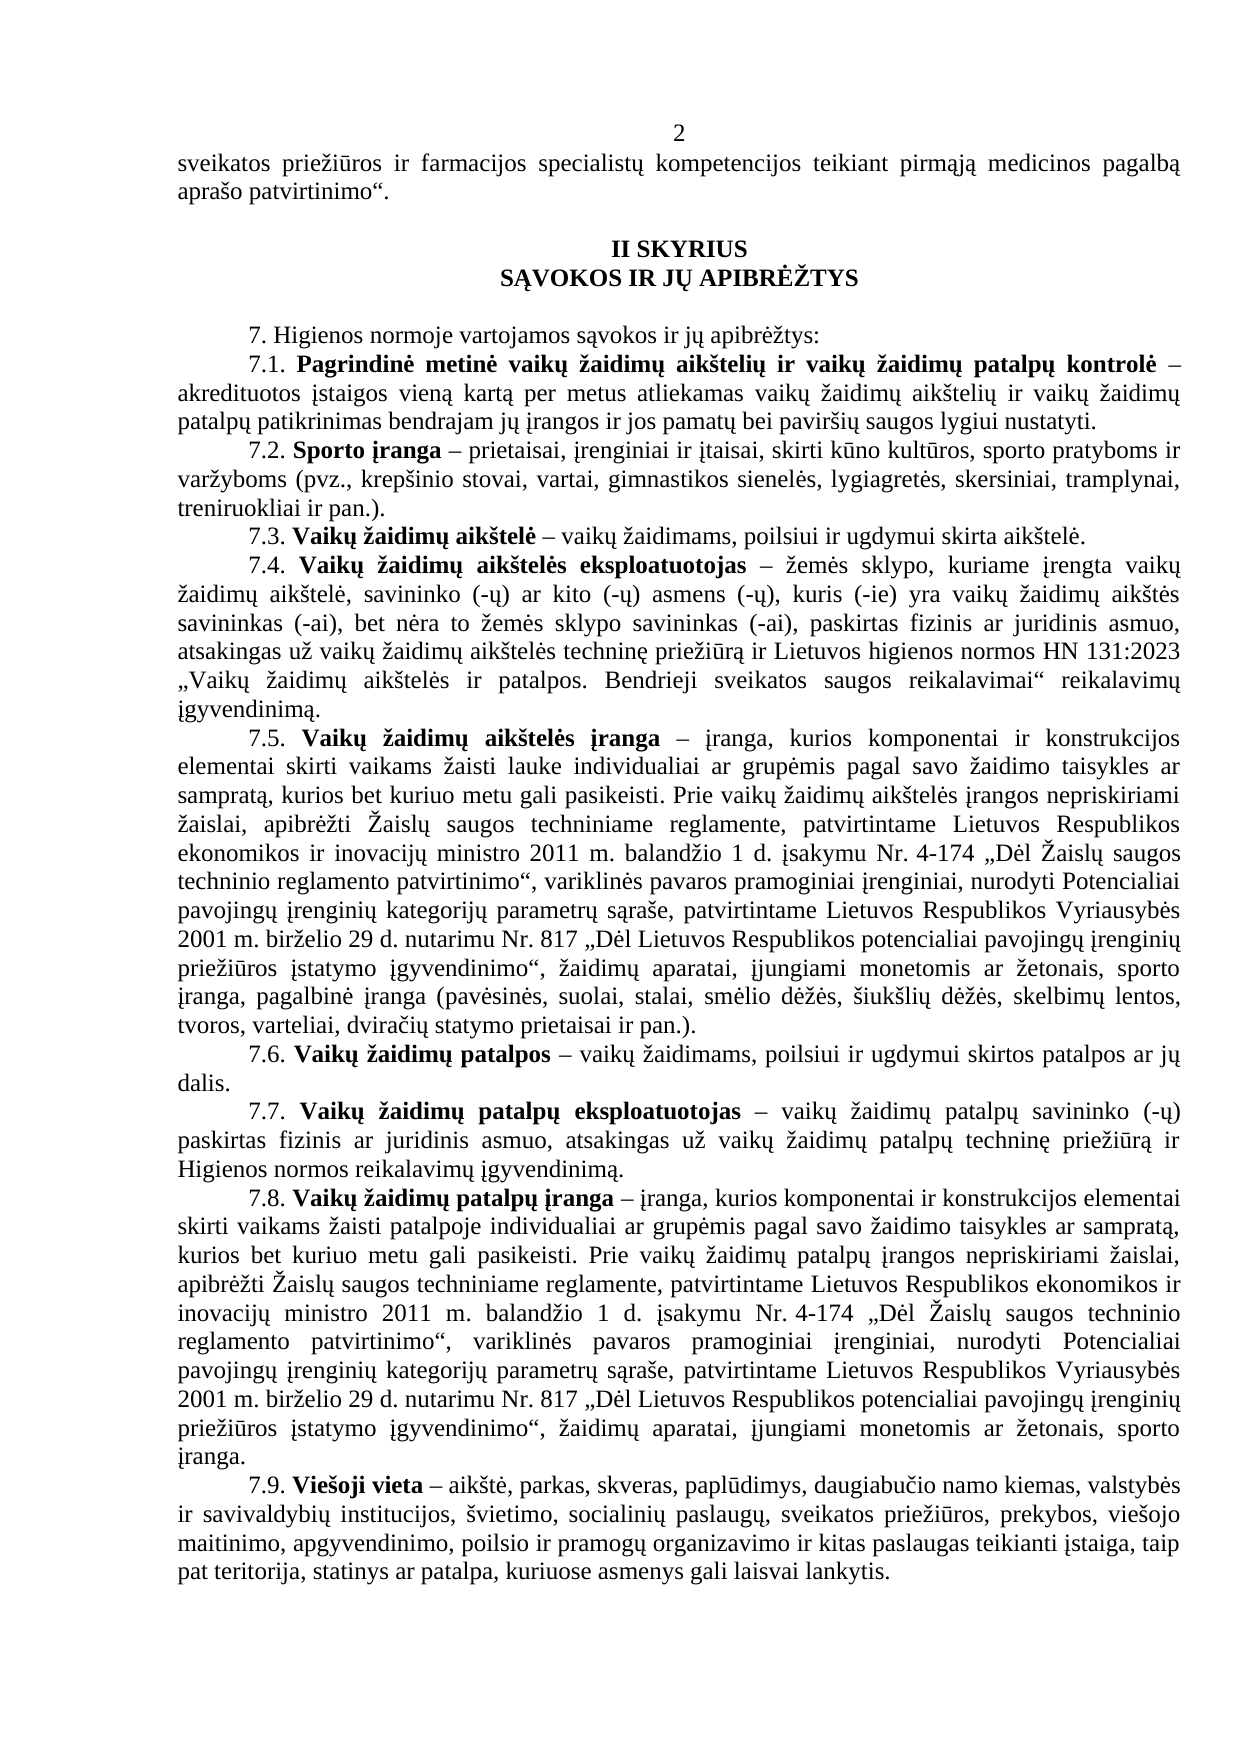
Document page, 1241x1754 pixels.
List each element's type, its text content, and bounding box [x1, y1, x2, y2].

text 7.3. Vaikų žaidimų aikštelė – vaikų žaidimams, poilsiui ir ugdymui skirta aikštelė. [177, 521, 1181, 550]
text 7.7. Vaikų žaidimų patalpų eksploatuotojas – vaikų žaidimų patalpų savininko (-ų) paskirtas fizinis ar juridinis asmuo, atsakingas už vaikų žaidimų patalpų techninę priežiūrą ir Higienos normos reikalavimų įgyvendinimą. [177, 1096, 1181, 1183]
text 7.1. Pagrindinė metinė vaikų žaidimų aikštelių ir vaikų žaidimų patalpų kontrolė – akredituotos įstaigos vieną kartą per metus atliekamas vaikų žaidimų aikštelių ir vaikų žaidimų patalpų patikrinimas bendrajam jų įrangos ir jos pamatų bei paviršių saugos lygiui nustatyti. [177, 349, 1181, 435]
text 7.8. Vaikų žaidimų patalpų įranga – įranga, kurios komponentai ir konstrukcijos elementai skirti vaikams žaisti patalpoje individualiai ar grupėmis pagal savo žaidimo taisykles ar sampratą, kurios bet kuriuo metu gali pasikeisti. Prie vaikų žaidimų patalpų įrangos nepriskiriami žaislai, apibrėžti Žaislų saugos techniniame reglamente, patvirtintame Lietuvos Respublikos ekonomikos ir inovacijų ministro 2011 m. balandžio 1 d. įsakymu Nr. 4-174 „Dėl Žaislų saugos techninio reglamento patvirtinimo“, variklinės pavaros pramoginiai įrenginiai, nurodyti Potencialiai pavojingų įrenginių kategorijų parametrų sąraše, patvirtintame Lietuvos Respublikos Vyriausybės 2001 m. birželio 29 d. nutarimu Nr. 817 „Dėl Lietuvos Respublikos potencialiai pavojingų įrenginių priežiūros įstatymo įgyvendinimo“, žaidimų aparatai, įjungiami monetomis ar žetonais, sporto įranga. [177, 1183, 1181, 1470]
text II SKYRIUS [177, 234, 1181, 263]
text 7.4. Vaikų žaidimų aikštelės eksploatuotojas – žemės sklypo, kuriame įrengta vaikų žaidimų aikštelė, savininko (-ų) ar kito (-ų) asmens (-ų), kuris (-ie) yra vaikų žaidimų aikštės savininkas (-ai), bet nėra to žemės sklypo savininkas (-ai), paskirtas fizinis ar juridinis asmuo, atsakingas už vaikų žaidimų aikštelės techninę priežiūrą ir Lietuvos higienos normos HN 131:2023 „Vaikų žaidimų aikštelės ir patalpos. Bendrieji sveikatos saugos reikalavimai“ reikalavimų įgyvendinimą. [177, 550, 1181, 723]
text SĄVOKOS IR JŲ APIBRĖŽTYS [177, 263, 1181, 291]
text 7.5. Vaikų žaidimų aikštelės įranga – įranga, kurios komponentai ir konstrukcijos elementai skirti vaikams žaisti lauke individualiai ar grupėmis pagal savo žaidimo taisykles ar sampratą, kurios bet kuriuo metu gali pasikeisti. Prie vaikų žaidimų aikštelės įrangos nepriskiriami žaislai, apibrėžti Žaislų saugos techniniame reglamente, patvirtintame Lietuvos Respublikos ekonomikos ir inovacijų ministro 2011 m. balandžio 1 d. įsakymu Nr. 4-174 „Dėl Žaislų saugos techninio reglamento patvirtinimo“, variklinės pavaros pramoginiai įrenginiai, nurodyti Potencialiai pavojingų įrenginių kategorijų parametrų sąraše, patvirtintame Lietuvos Respublikos Vyriausybės 2001 m. birželio 29 d. nutarimu Nr. 817 „Dėl Lietuvos Respublikos potencialiai pavojingų įrenginių priežiūros įstatymo įgyvendinimo“, žaidimų aparatai, įjungiami monetomis ar žetonais, sporto įranga, pagalbinė įranga (pavėsinės, suolai, stalai, smėlio dėžės, šiukšlių dėžės, skelbimų lentos, tvoros, varteliai, dviračių statymo prietaisai ir pan.). [177, 723, 1181, 1039]
text 7.9. Viešoji vieta – aikštė, parkas, skveras, paplūdimys, daugiabučio namo kiemas, valstybės ir savivaldybių institucijos, švietimo, socialinių paslaugų, sveikatos priežiūros, prekybos, viešojo maitinimo, apgyvendinimo, poilsio ir pramogų organizavimo ir kitas paslaugas teikianti įstaiga, taip pat teritorija, statinys ar patalpa, kuriuose asmenys gali laisvai lankytis. [177, 1470, 1181, 1585]
text sveikatos priežiūros ir farmacijos specialistų kompetencijos teikiant pirmąją medicinos pagalbą aprašo patvirtinimo“. [177, 148, 1181, 205]
text 7.6. Vaikų žaidimų patalpos – vaikų žaidimams, poilsiui ir ugdymui skirtos patalpos ar jų dalis. [177, 1039, 1181, 1096]
text 7. Higienos normoje vartojamos sąvokos ir jų apibrėžtys: [177, 320, 1181, 349]
text 7.2. Sporto įranga – prietaisai, įrenginiai ir įtaisai, skirti kūno kultūros, sporto pratyboms ir varžyboms (pvz., krepšinio stovai, vartai, gimnastikos sienelės, lygiagretės, skersiniai, tramplynai, treniruokliai ir pan.). [177, 435, 1181, 521]
